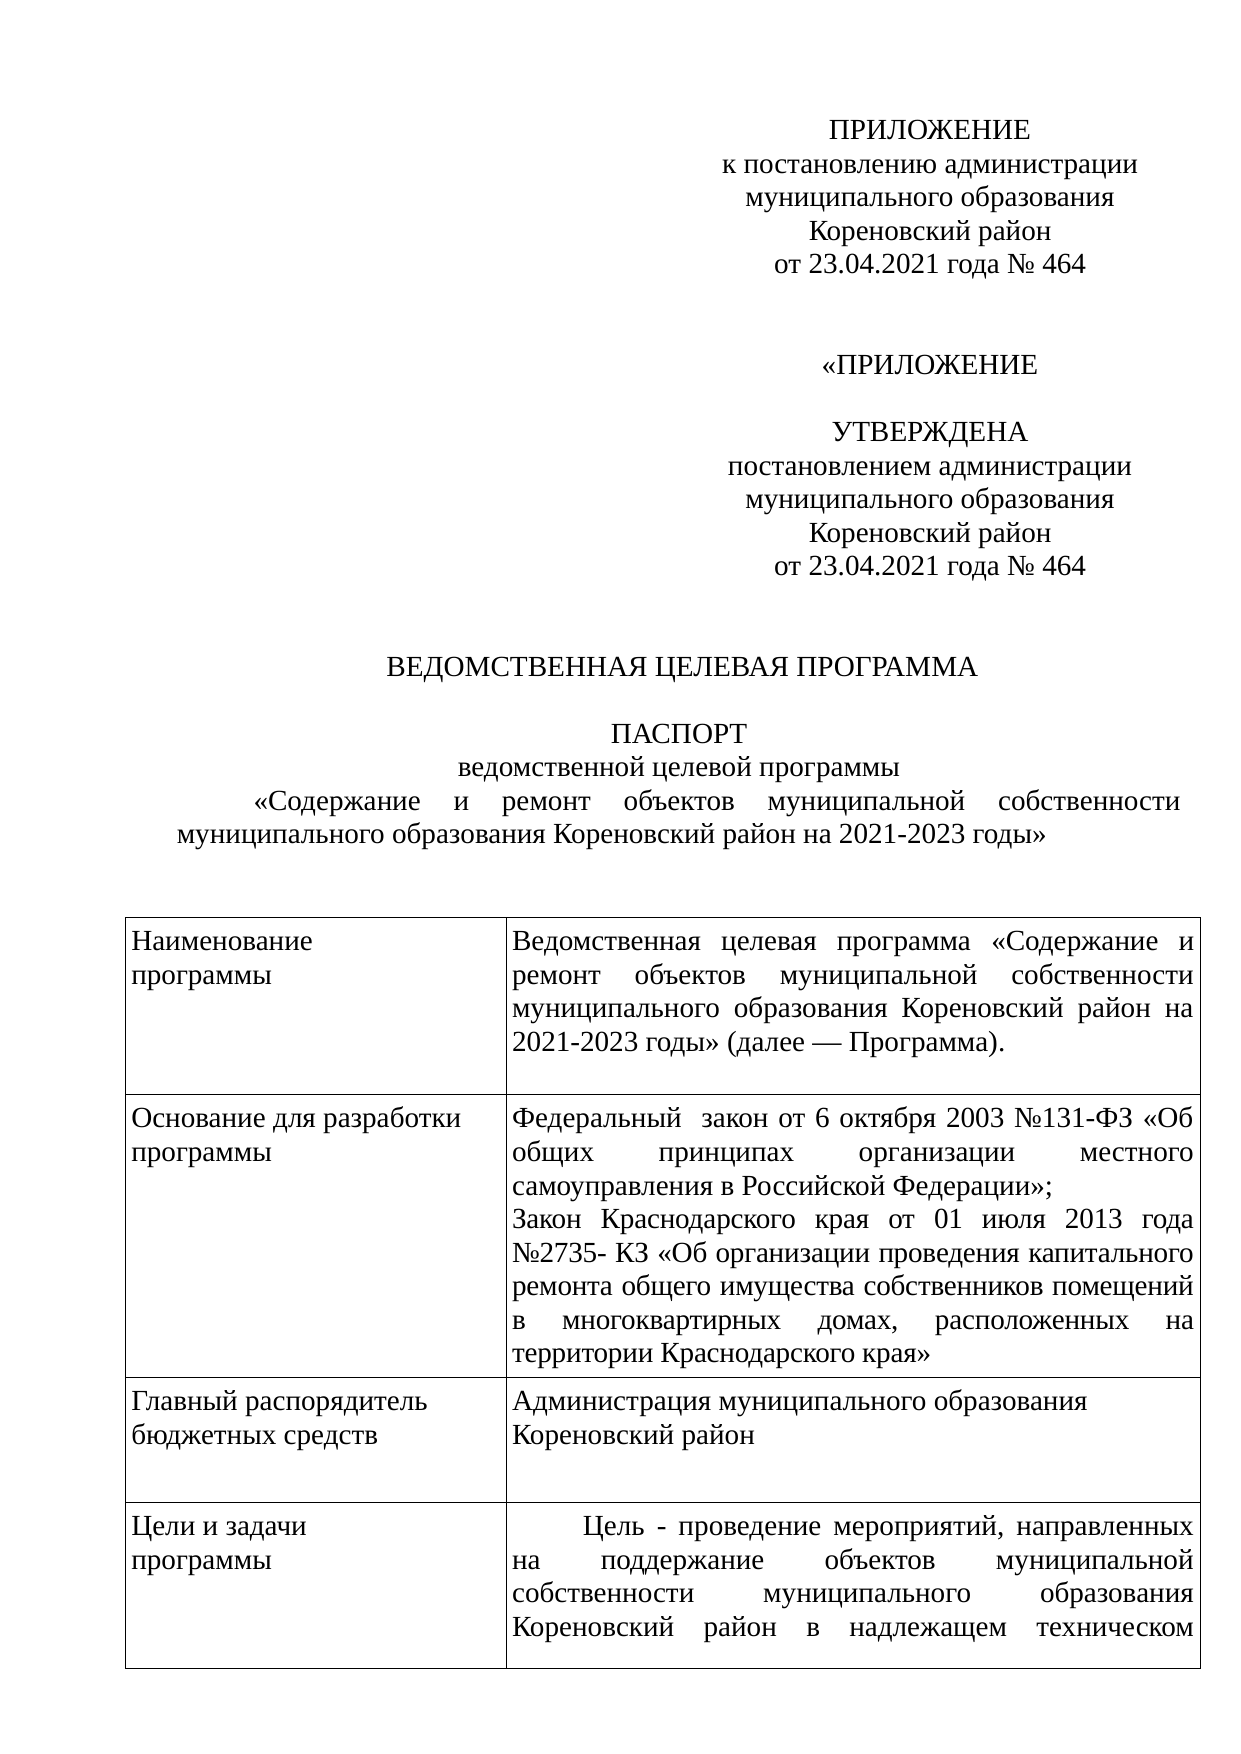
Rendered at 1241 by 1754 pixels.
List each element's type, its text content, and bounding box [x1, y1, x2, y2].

table_cell Федеральный закон от 6 октября 2003 №131-ФЗ «Об общих принципах организации местного самоуправления в Российской Федерации»; Закон Краснодарского края от 01 июля 2013 года №2735- КЗ «Об организации проведения капитального ремонта общего имущества собственников помещений в многоквартирных домах, расположенных на территории Краснодарского края» [507, 1095, 1200, 1377]
text ПАСПОРТ [177, 716, 1181, 749]
table_cell Цели и задачи программы [126, 1503, 506, 1668]
text к постановлению администрации [678, 146, 1181, 179]
table_header Наименование программы [126, 918, 506, 1094]
text ПРИЛОЖЕНИЕ [678, 112, 1181, 146]
table_cell Главный распорядитель бюджетных средств [126, 1378, 506, 1502]
text УТВЕРЖДЕНА [678, 414, 1181, 448]
text постановлением администрации муниципального образования Кореновский район [678, 448, 1181, 548]
table_cell Основание для разработки программы [126, 1095, 506, 1377]
text муниципального образования [678, 179, 1181, 213]
text от 23.04.2021 года № 464 [678, 548, 1181, 582]
text Кореновский район [678, 213, 1181, 246]
text ведомственной целевой программы [177, 749, 1181, 783]
text от 23.04.2021 года № 464 [678, 246, 1181, 280]
table_header Ведомственная целевая программа «Содержание и ремонт объектов муниципальной собственности муниципального образования Кореновский район на 2021-2023 годы» (далее — Программа). [507, 918, 1200, 1094]
table_cell Цель - проведение мероприятий, направленных на поддержание объектов муниципальной собственности муниципального образования Кореновский район в надлежащем техническом [507, 1503, 1200, 1668]
text «Содержание и ремонт объектов муниципальной собственности муниципального образования Кореновский район на 2021-2023 годы» [177, 783, 1181, 850]
table_cell Администрация муниципального образования Кореновский район [507, 1378, 1200, 1502]
text «ПРИЛОЖЕНИЕ [678, 347, 1181, 381]
text ВЕДОМСТВЕННАЯ ЦЕЛЕВАЯ ПРОГРАММА [177, 649, 1181, 682]
